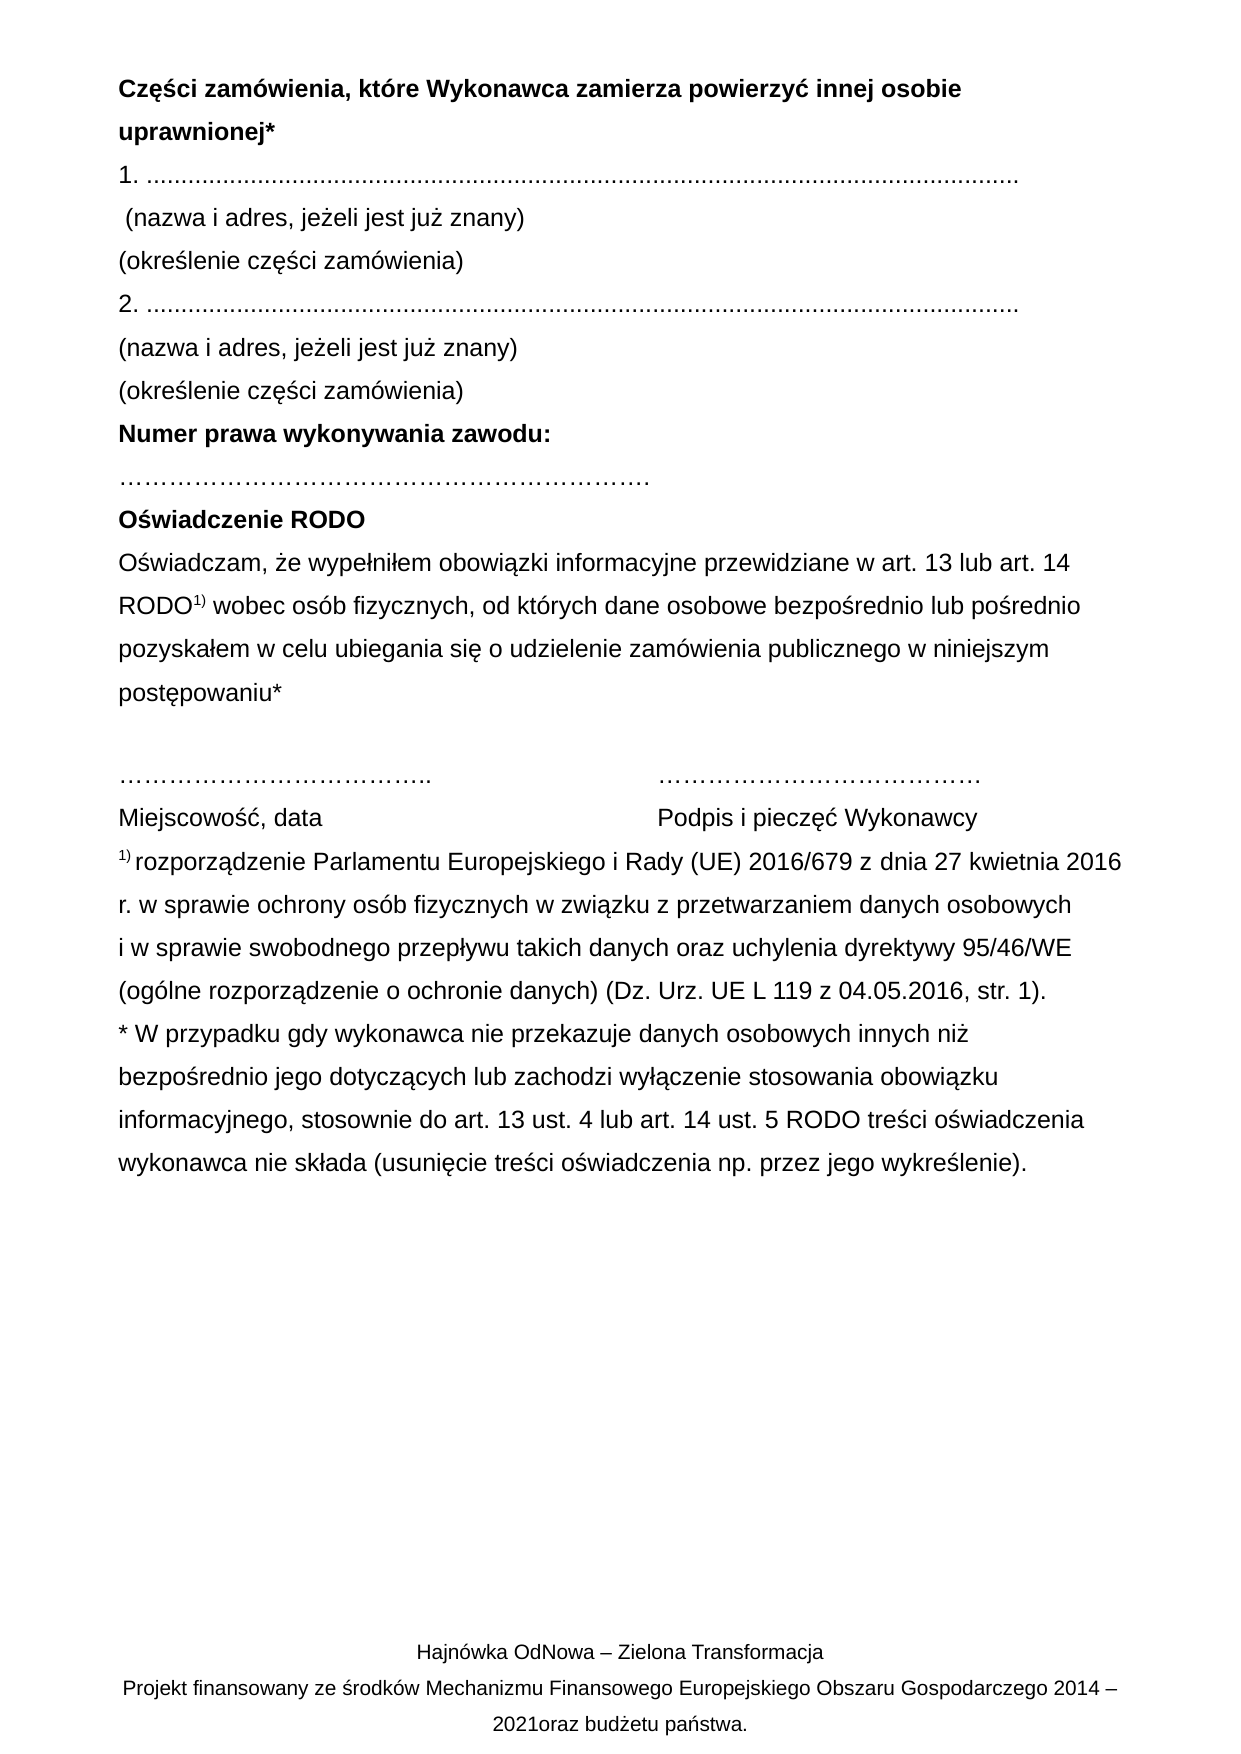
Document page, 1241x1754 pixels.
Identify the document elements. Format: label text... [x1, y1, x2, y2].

text ……………………………….. [118, 760, 583, 789]
text Numer prawa wykonywania zawodu: [118, 419, 1122, 448]
text 1) rozporządzenie Parlamentu Europejskiego i Rady (UE) 2016/679 z dnia 27 kwietnia 2016 r. w sprawie ochrony osób fizycznych w związku z przetwarzaniem danych osobowych i w sprawie swobodnego przepływu takich danych oraz uchylenia dyrektywy 95/46/WE (ogólne rozporządzenie o ochronie danych) (Dz. Urz. UE L 119 z 04.05.2016, str. 1). [118, 846, 1122, 1004]
text Oświadczenie RODO [118, 505, 1122, 534]
text Oświadczam, że wypełniłem obowiązki informacyjne przewidziane w art. 13 lub art. 14 RODO1) wobec osób fizycznych, od których dane osobowe bezpośrednio lub pośrednio pozyskałem w celu ubiegania się o udzielenie zamówienia publicznego w niniejszym postępowaniu* [118, 548, 1122, 706]
text Części zamówienia, które Wykonawca zamierza powierzyć innej osobie uprawnionej* [118, 74, 1122, 146]
text (nazwa i adres, jeżeli jest już znany) (określenie części zamówienia) [118, 333, 583, 404]
text * W przypadku gdy wykonawca nie przekazuje danych osobowych innych niż bezpośrednio jego dotyczących lub zachodzi wyłączenie stosowania obowiązku informacyjnego, stosownie do art. 13 ust. 4 lub art. 14 ust. 5 RODO treści oświadczenia wykonawca nie składa (usunięcie treści oświadczenia np. przez jego wykreślenie). [118, 1019, 1122, 1177]
text Podpis i pieczęć Wykonawcy [657, 803, 1122, 832]
text 2. .............................................................................................................................. [118, 289, 1122, 318]
subtitle ………………………………………………………. [118, 462, 1122, 491]
text Miejscowość, data [118, 803, 583, 832]
text ………………………………… [657, 760, 1122, 789]
text 1. .............................................................................................................................. [118, 160, 1122, 189]
text (nazwa i adres, jeżeli jest już znany) (określenie części zamówienia) [118, 203, 583, 275]
